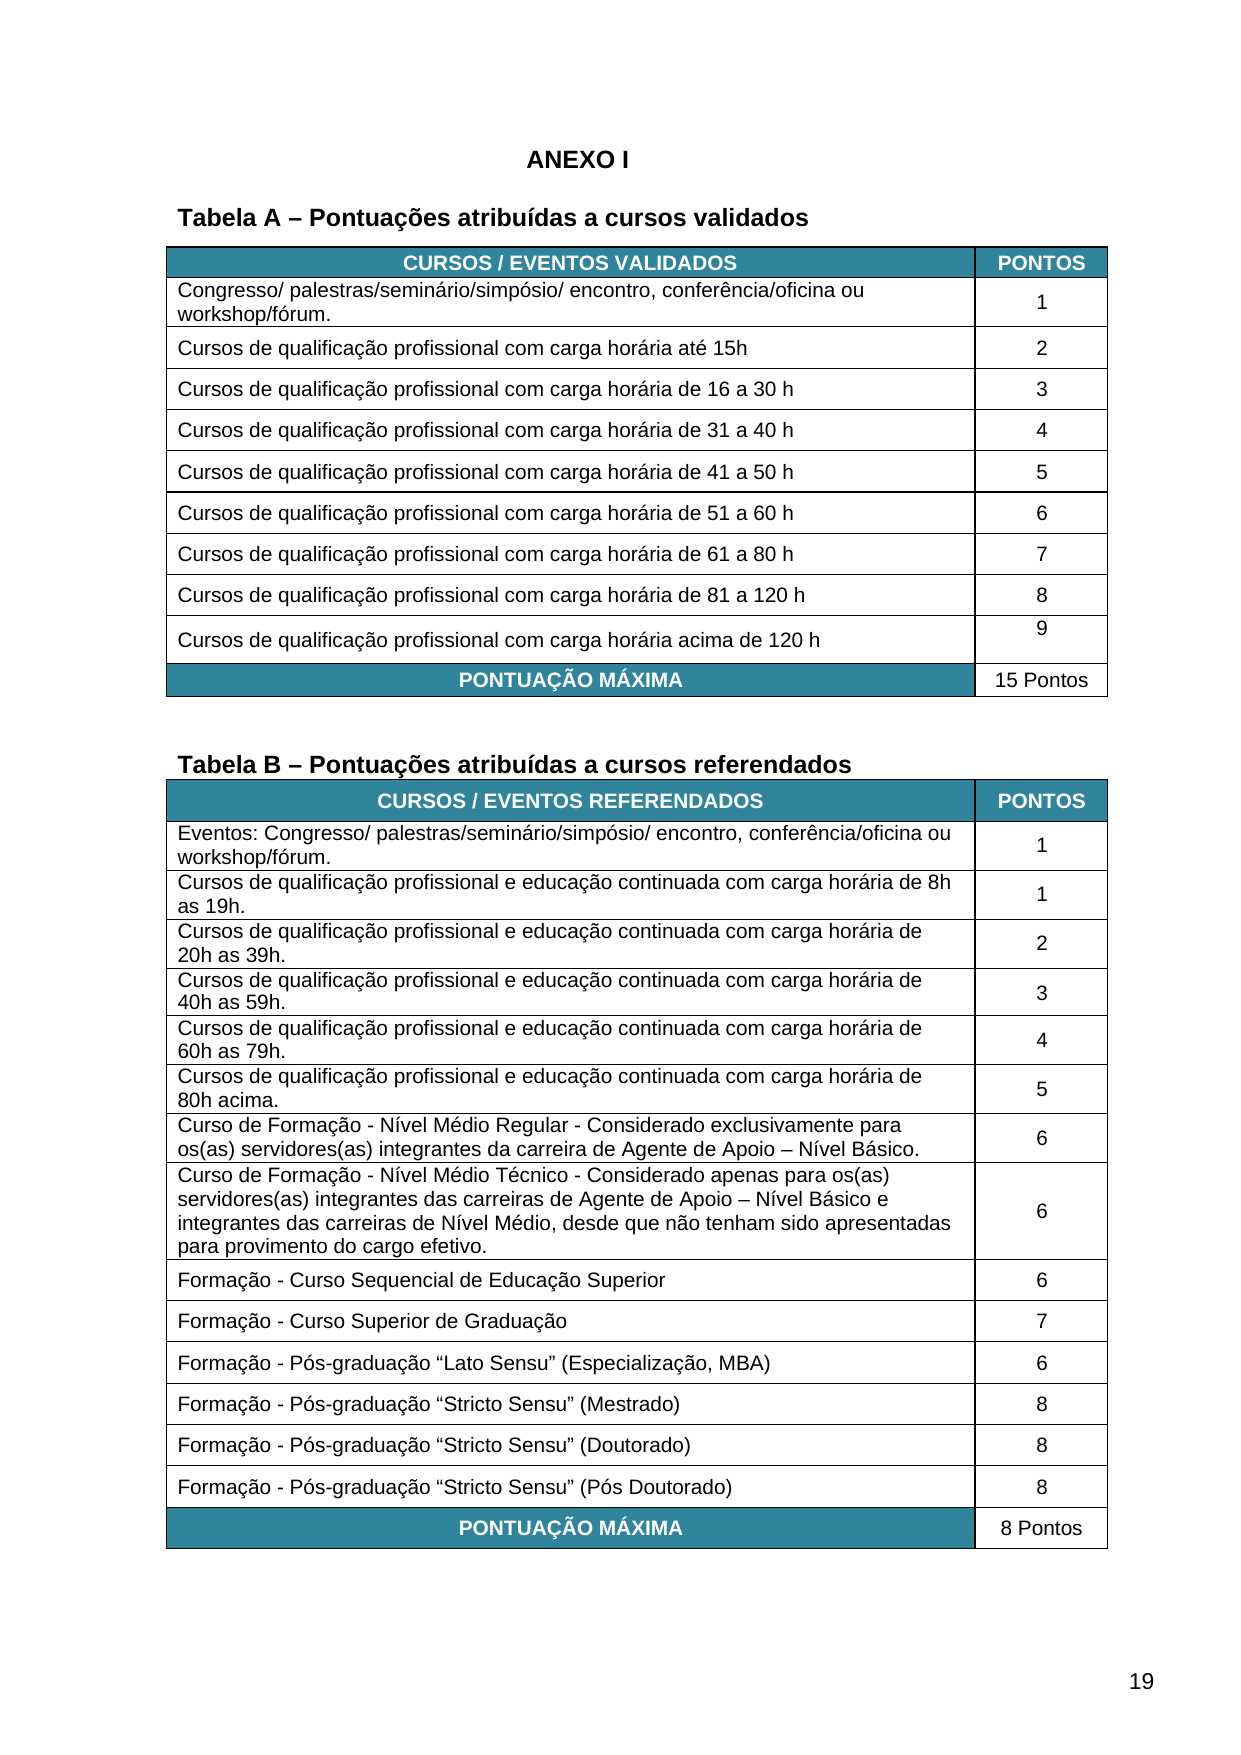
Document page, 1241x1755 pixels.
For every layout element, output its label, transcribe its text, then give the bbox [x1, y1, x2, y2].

subtitle ANEXO I [62, 145, 1093, 174]
table_cell Curso de Formação - Nível Médio Regular - Considerado exclusivamente para os(as) servidores(as) integrantes da carreira de Agente de Apoio – Nível Básico. [167, 1114, 974, 1162]
table_cell 7 [976, 1301, 1107, 1341]
table_cell 3 [976, 969, 1107, 1015]
table_cell Cursos de qualificação profissional com carga horária acima de 120 h [167, 616, 974, 663]
table_cell Cursos de qualificação profissional com carga horária de 81 a 120 h [167, 575, 974, 615]
table_cell Formação - Pós-graduação “Stricto Sensu” (Doutorado) [167, 1425, 974, 1465]
table_cell PONTUAÇÃO MÁXIMA [167, 1508, 974, 1548]
subtitle Tabela B – Pontuações atribuídas a cursos referendados [177, 750, 1195, 779]
table_cell PONTUAÇÃO MÁXIMA [167, 664, 974, 696]
table_cell 3 [976, 369, 1107, 409]
table_cell Formação - Pós-graduação “Stricto Sensu” (Pós Doutorado) [167, 1466, 974, 1507]
table_cell Cursos de qualificação profissional com carga horária de 16 a 30 h [167, 369, 974, 409]
table_cell 1 [976, 871, 1107, 918]
table_header PONTOS [976, 780, 1107, 821]
table_cell 1 [976, 278, 1107, 326]
table_cell Cursos de qualificação profissional com carga horária de 31 a 40 h [167, 410, 974, 450]
table_cell 8 [976, 1384, 1107, 1424]
table_cell Cursos de qualificação profissional e educação continuada com carga horária de 60h as 79h. [167, 1016, 974, 1064]
table_cell 8 [976, 1466, 1107, 1507]
table_header CURSOS / EVENTOS VALIDADOS [167, 248, 974, 277]
table_header CURSOS / EVENTOS REFERENDADOS [167, 780, 974, 821]
table_header PONTOS [976, 248, 1107, 277]
table_cell 6 [976, 1342, 1107, 1382]
table_cell 6 [976, 1114, 1107, 1162]
table_cell Cursos de qualificação profissional e educação continuada com carga horária de 8h as 19h. [167, 871, 974, 918]
table_cell Congresso/ palestras/seminário/simpósio/ encontro, conferência/oficina ou workshop/fórum. [167, 278, 974, 326]
table_cell 8 [976, 1425, 1107, 1465]
table_cell 2 [976, 327, 1107, 367]
table_cell Eventos: Congresso/ palestras/seminário/simpósio/ encontro, conferência/oficina ou workshop/fórum. [167, 822, 974, 869]
table_cell Formação - Curso Superior de Graduação [167, 1301, 974, 1341]
table_cell 5 [976, 1065, 1107, 1113]
table_cell 8 [976, 575, 1107, 615]
table_cell 5 [976, 451, 1107, 491]
table_cell Cursos de qualificação profissional e educação continuada com carga horária de 80h acima. [167, 1065, 974, 1113]
table_cell 4 [976, 410, 1107, 450]
table_cell 15 Pontos [976, 664, 1107, 696]
table_cell 9 [976, 616, 1107, 663]
table_cell Curso de Formação - Nível Médio Técnico - Considerado apenas para os(as) servidores(as) integrantes das carreiras de Agente de Apoio – Nível Básico e integrantes das carreiras de Nível Médio, desde que não tenham sido apresentadas para provimento do cargo efetivo. [167, 1163, 974, 1258]
table_cell 1 [976, 822, 1107, 869]
table_cell Cursos de qualificação profissional com carga horária até 15h [167, 327, 974, 367]
table_cell Cursos de qualificação profissional com carga horária de 41 a 50 h [167, 451, 974, 491]
table_cell Formação - Pós-graduação “Lato Sensu” (Especialização, MBA) [167, 1342, 974, 1382]
table_cell 6 [976, 493, 1107, 533]
table_cell 2 [976, 920, 1107, 967]
table_cell Cursos de qualificação profissional com carga horária de 51 a 60 h [167, 493, 974, 533]
table_cell 8 Pontos [976, 1508, 1107, 1548]
table_cell Cursos de qualificação profissional e educação continuada com carga horária de 40h as 59h. [167, 969, 974, 1015]
table_cell Cursos de qualificação profissional e educação continuada com carga horária de 20h as 39h. [167, 920, 974, 967]
table_cell 6 [976, 1163, 1107, 1258]
table_cell Formação - Pós-graduação “Stricto Sensu” (Mestrado) [167, 1384, 974, 1424]
table_cell Cursos de qualificação profissional com carga horária de 61 a 80 h [167, 534, 974, 574]
table_cell 4 [976, 1016, 1107, 1064]
subtitle Tabela A – Pontuações atribuídas a cursos validados [177, 203, 1195, 232]
table_cell Formação - Curso Sequencial de Educação Superior [167, 1260, 974, 1300]
table_cell 7 [976, 534, 1107, 574]
table_cell 6 [976, 1260, 1107, 1300]
